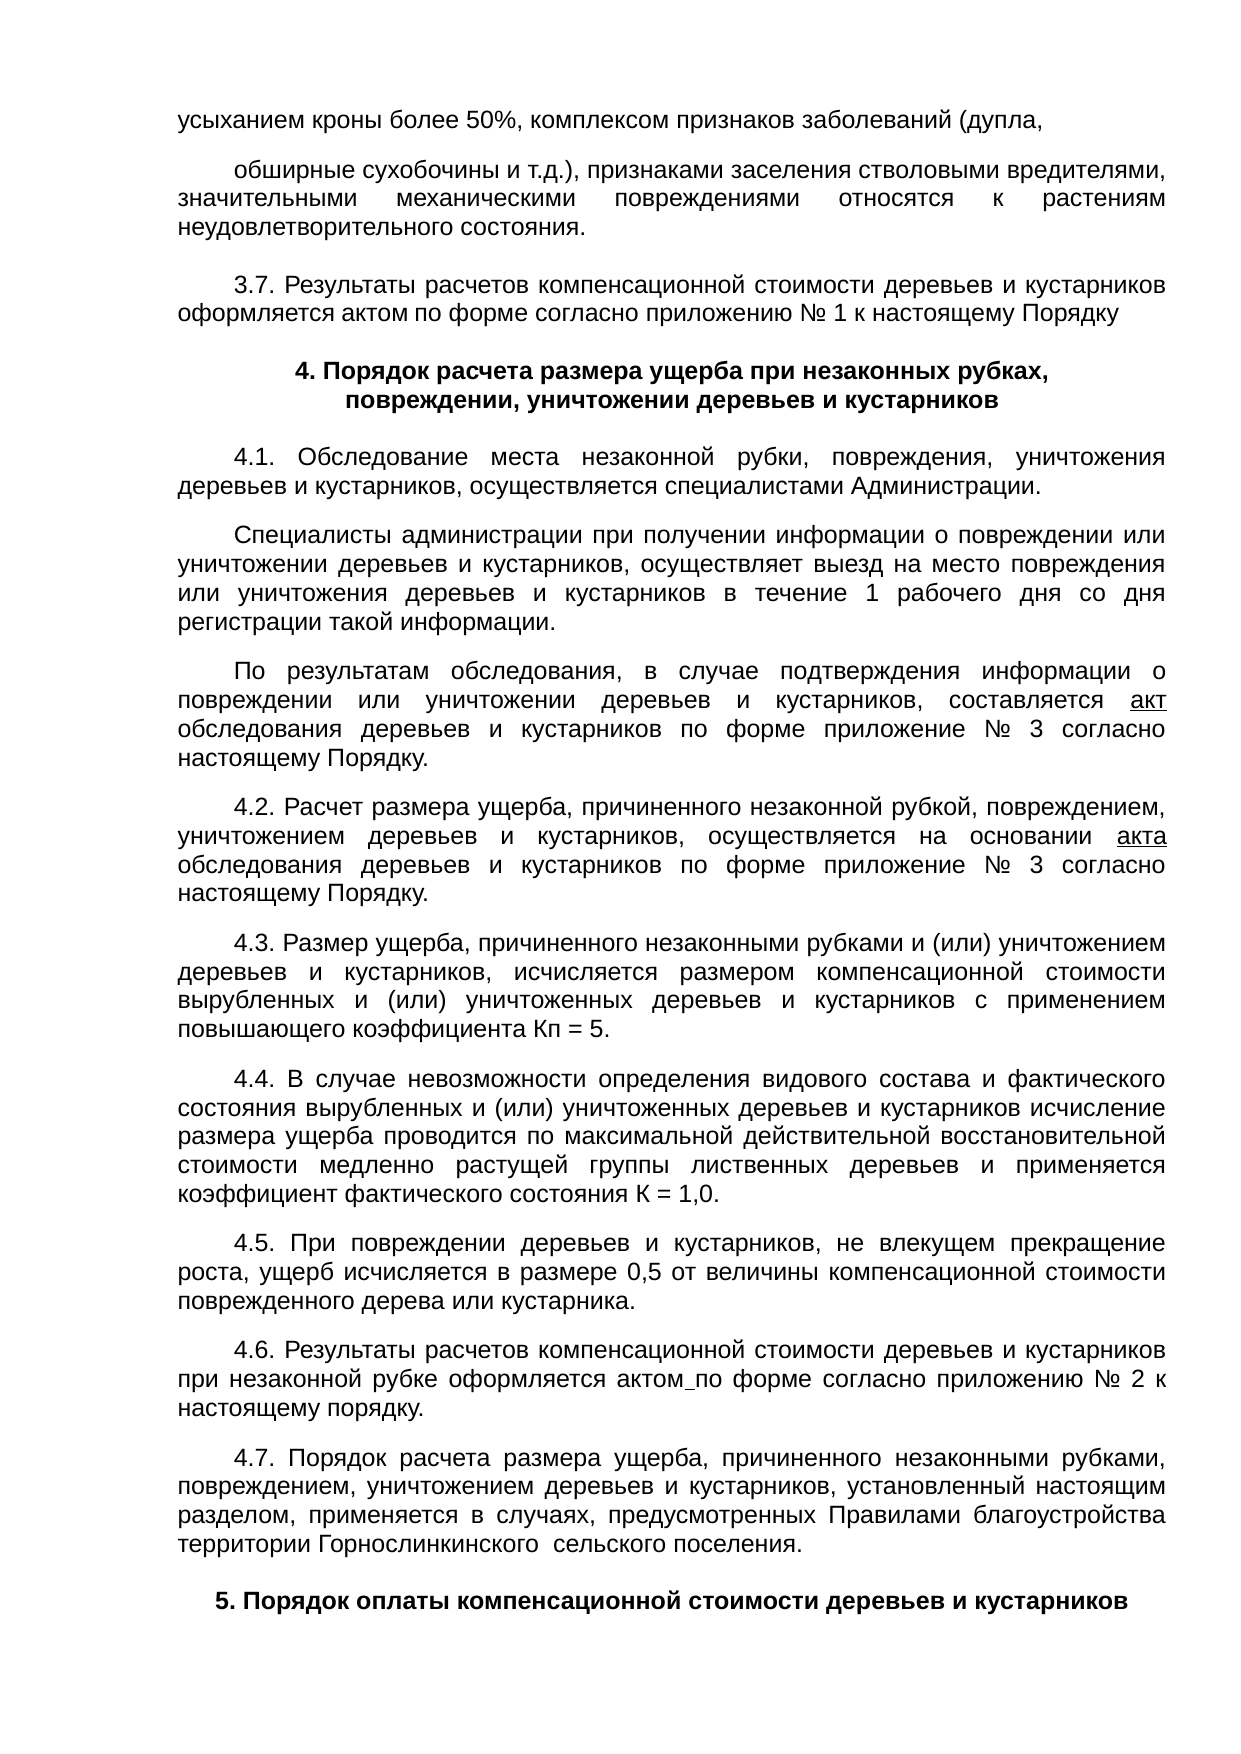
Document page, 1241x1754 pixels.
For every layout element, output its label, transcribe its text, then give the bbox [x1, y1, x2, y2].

text обширные сухобочины и т.д.), признаками заселения стволовыми вредителями, значительными механическими повреждениями относятся к растениям неудовлетворительного состояния. [177, 155, 1167, 241]
text 4.5. При повреждении деревьев и кустарников, не влекущем прекращение роста, ущерб исчисляется в размере 0,5 от величины компенсационной стоимости поврежденного дерева или кустарника. [177, 1228, 1167, 1315]
text усыханием кроны более 50%, комплексом признаков заболеваний (дупла, [177, 105, 1167, 134]
text 4.4. В случае невозможности определения видового состава и фактического состояния вырубленных и (или) уничтоженных деревьев и кустарников исчисление размера ущерба проводится по максимальной действительной восстановительной стоимости медленно растущей группы лиственных деревьев и применяется коэффициент фактического состояния К = 1,0. [177, 1064, 1167, 1208]
text По результатам обследования, в случае подтверждения информации о повреждении или уничтожении деревьев и кустарников, составляется акт обследования деревьев и кустарников по форме приложение № 3 согласно настоящему Порядку. [177, 656, 1167, 771]
text 3.7. Результаты расчетов компенсационной стоимости деревьев и кустарников оформляется актом по форме согласно приложению № 1 к настоящему Порядку [177, 270, 1167, 327]
text 4. Порядок расчета размера ущерба при незаконных рубках, [177, 356, 1167, 385]
text 5. Порядок оплаты компенсационной стоимости деревьев и кустарников [177, 1586, 1167, 1615]
text 4.7. Порядок расчета размера ущерба, причиненного незаконными рубками, повреждением, уничтожением деревьев и кустарников, установленный настоящим разделом, применяется в случаях, предусмотренных Правилами благоустройства территории Горнослинкинского сельского поселения. [177, 1443, 1167, 1558]
text Специалисты администрации при получении информации о повреждении или уничтожении деревьев и кустарников, осуществляет выезд на место повреждения или уничтожения деревьев и кустарников в течение 1 рабочего дня со дня регистрации такой информации. [177, 521, 1167, 636]
text 4.2. Расчет размера ущерба, причиненного незаконной рубкой, повреждением, уничтожением деревьев и кустарников, осуществляется на основании акта обследования деревьев и кустарников по форме приложение № 3 согласно настоящему Порядку. [177, 792, 1167, 907]
text 4.1. Обследование места незаконной рубки, повреждения, уничтожения деревьев и кустарников, осуществляется специалистами Администрации. [177, 442, 1167, 500]
text 4.3. Размер ущерба, причиненного незаконными рубками и (или) уничтожением деревьев и кустарников, исчисляется размером компенсационной стоимости вырубленных и (или) уничтоженных деревьев и кустарников с применением повышающего коэффициента Кп = 5. [177, 928, 1167, 1043]
text 4.6. Результаты расчетов компенсационной стоимости деревьев и кустарников при незаконной рубке оформляется актом по форме согласно приложению № 2 к настоящему порядку. [177, 1336, 1167, 1422]
text повреждении, уничтожении деревьев и кустарников [177, 385, 1167, 413]
